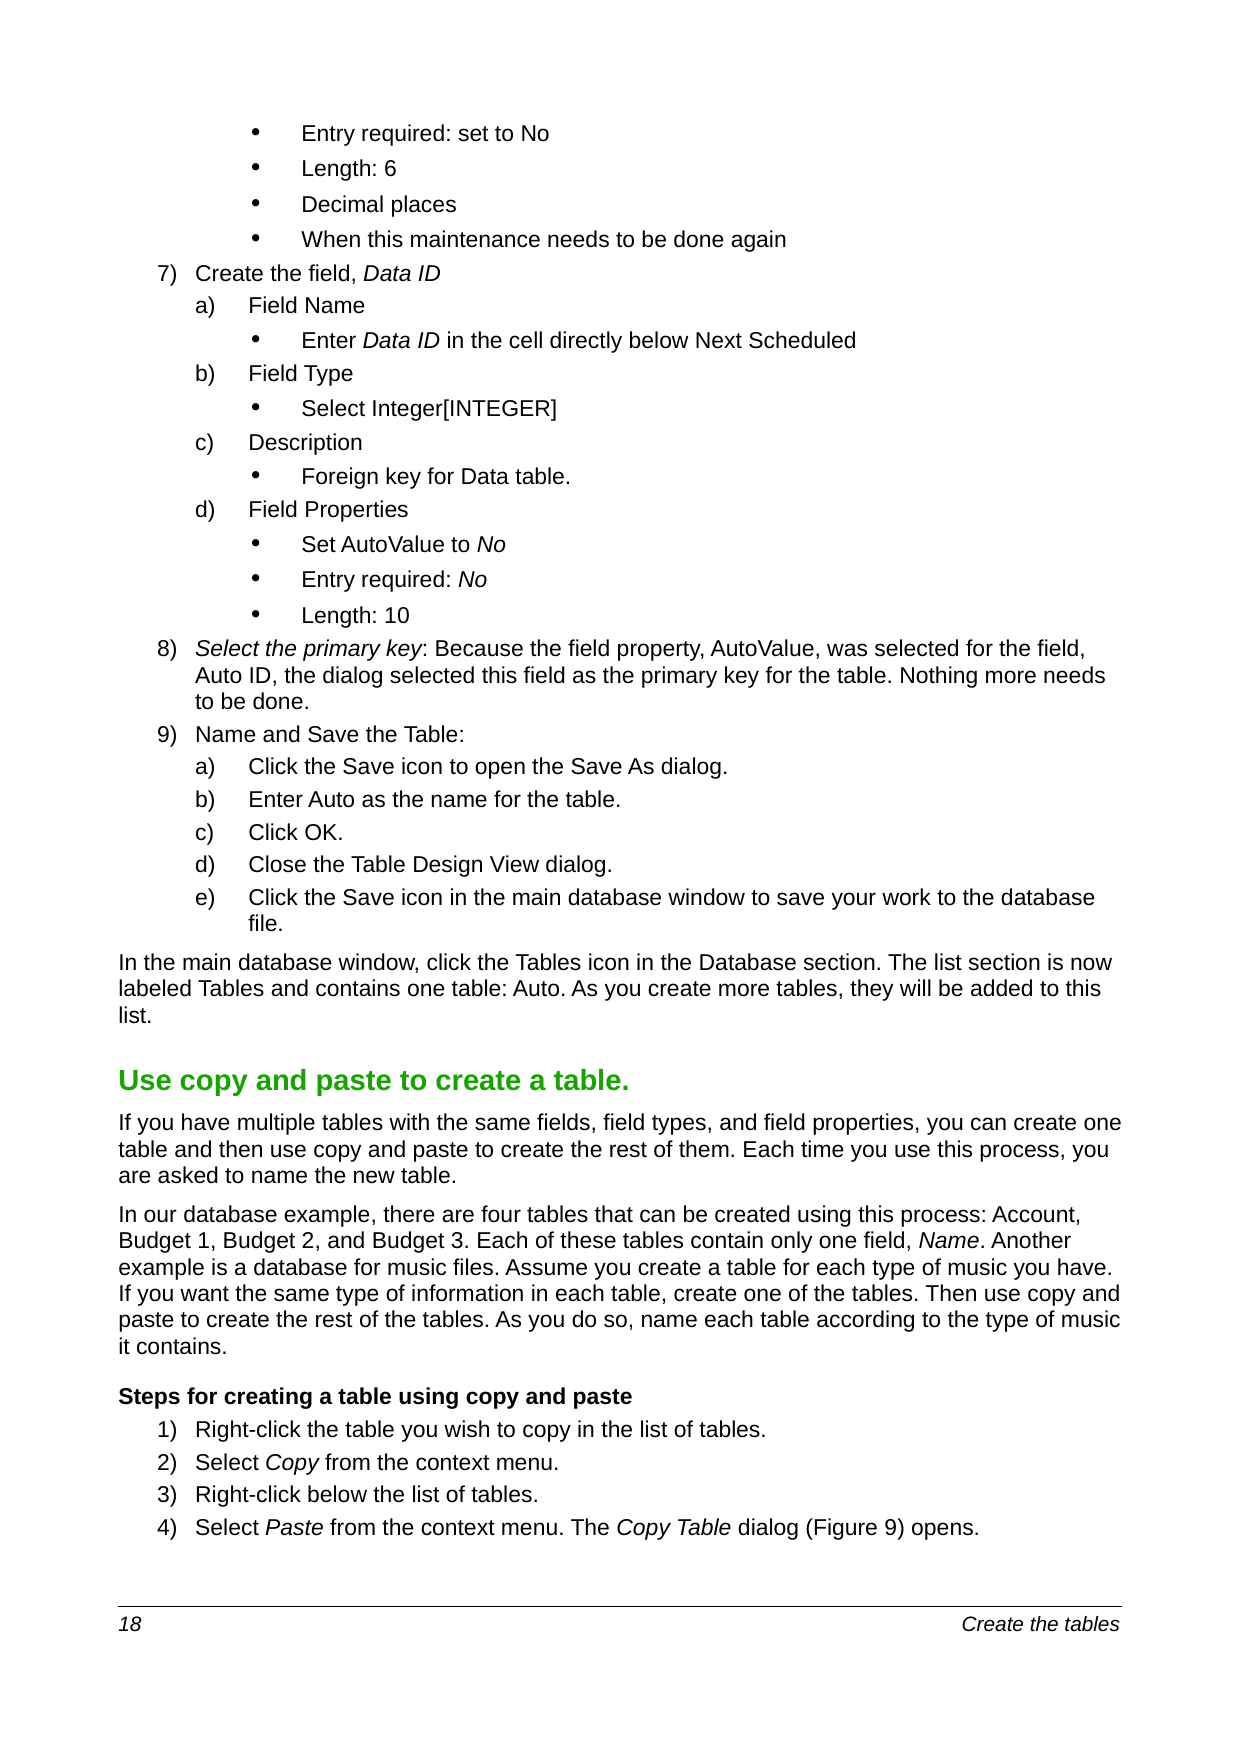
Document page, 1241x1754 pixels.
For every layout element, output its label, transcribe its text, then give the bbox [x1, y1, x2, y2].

text If you have multiple tables with the same fields, field types, and field properties, you can create one table and then use copy and paste to create the rest of them. Each time you use this process, you are asked to name the new table. [118, 1109, 1122, 1188]
list Select Paste from the context menu. The Copy Table dialog (Figure 9) opens. [177, 1514, 1122, 1540]
list Enter Data ID in the cell directly below Next Scheduled [248, 325, 1122, 354]
list Foreign key for Data table. [248, 461, 1122, 490]
list Select the primary key: Because the field property, AutoValue, was selected for the field, Auto ID, the dialog selected this field as the primary key for the table. Nothing more needs to be done. [177, 635, 1122, 714]
list Enter Auto as the name for the table. [195, 786, 1122, 812]
list Field Properties [195, 496, 1122, 523]
list Name and Save the Table: [177, 721, 1122, 747]
list Field Name [195, 292, 1122, 319]
list Click OK. [195, 818, 1122, 845]
list Field Type [195, 360, 1122, 387]
list Click the Save icon to open the Save As dialog. [195, 753, 1122, 779]
list Set AutoValue to No [248, 529, 1122, 558]
list Decimal places [248, 189, 1122, 218]
list When this maintenance needs to be done again [248, 224, 1122, 253]
list Length: 6 [248, 153, 1122, 183]
list Right-click the table you wish to copy in the list of tables. [177, 1416, 1122, 1442]
list Click the Save icon in the main database window to save your work to the database file. [195, 884, 1122, 936]
list Right-click below the list of tables. [177, 1481, 1122, 1508]
list Select Integer[INTEGER] [248, 393, 1122, 422]
list Description [195, 428, 1122, 455]
text In the main database window, click the Tables icon in the Database section. The list section is now labeled Tables and contains one table: Auto. As you create more tables, they will be added to this list. [118, 949, 1122, 1028]
list Entry required: set to No [248, 118, 1122, 147]
subtitle Use copy and paste to create a table. [118, 1063, 1122, 1097]
list Create the field, Data ID [177, 260, 1122, 286]
list Close the Table Design View dialog. [195, 851, 1122, 877]
list Select Copy from the context menu. [177, 1449, 1122, 1475]
text In our database example, there are four tables that can be created using this process: Account, Budget 1, Budget 2, and Budget 3. Each of these tables contain only one field, Name. Another example is a database for music files. Assume you create a table for each type of music you have. If you want the same type of information in each table, create one of the tables. Then use copy and paste to create the rest of the tables. As you do so, name each table according to the type of music it contains. [118, 1201, 1122, 1359]
list Length: 10 [248, 600, 1122, 629]
list Steps for creating a table using copy and paste [118, 1383, 1122, 1410]
list Entry required: No [248, 564, 1122, 594]
